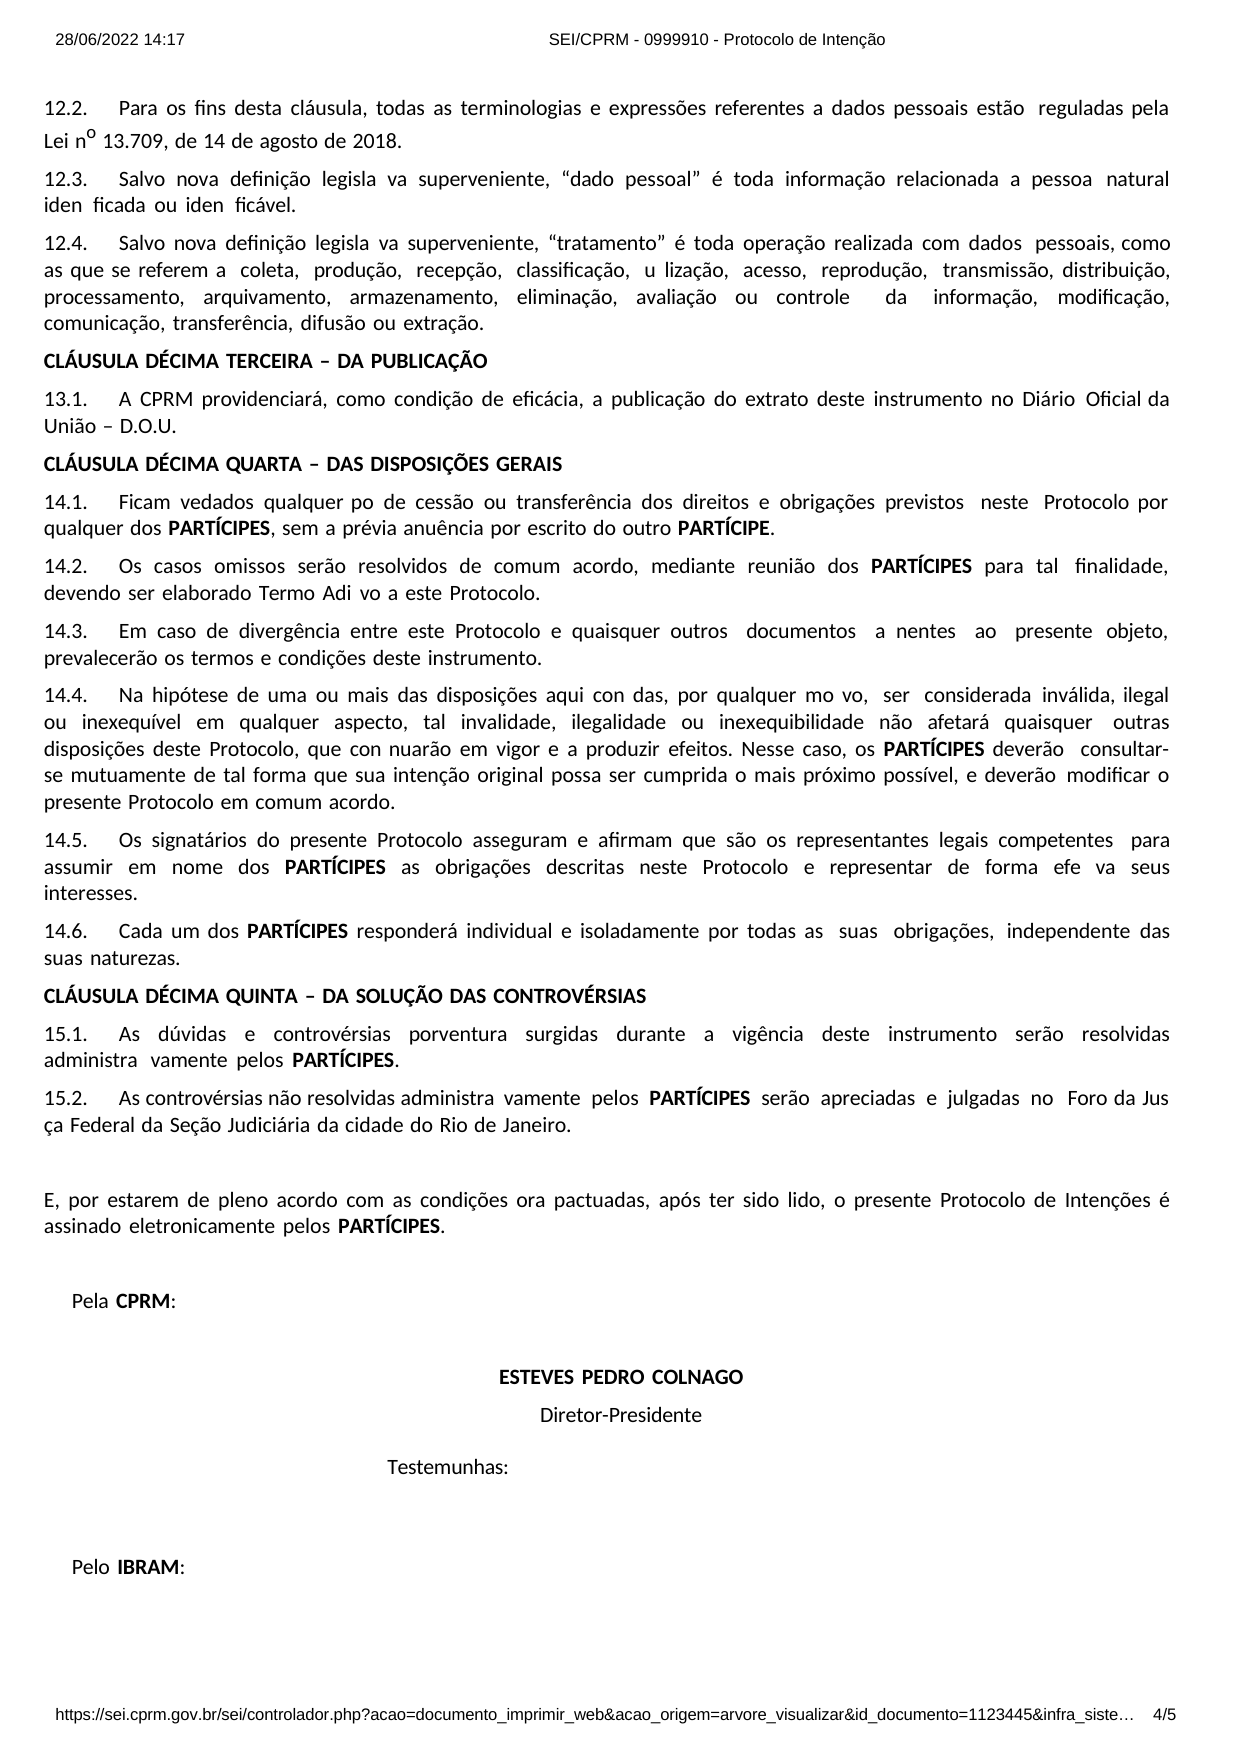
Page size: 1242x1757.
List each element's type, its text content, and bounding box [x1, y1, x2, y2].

list Os signatários do presente Protocolo asseguram e aﬁrmam que são os representantes legais competentes para assumir em nome dos PARTÍCIPES as obrigações descritas neste Protocolo e representar de forma efe va seus interesses. [44, 826, 1171, 906]
list As dúvidas e controvérsias porventura surgidas durante a vigência deste instrumento serão resolvidas administra vamente pelos PARTÍCIPES. [44, 1020, 1171, 1073]
list Em caso de divergência entre este Protocolo e quaisquer outros documentos a nentes ao presente objeto, prevalecerão os termos e condições deste instrumento. [44, 617, 1170, 670]
list Na hipótese de uma ou mais das disposições aqui con das, por qualquer mo vo, ser considerada inválida, ilegal ou inexequível em qualquer aspecto, tal invalidade, ilegalidade ou inexequibilidade não afetará quaisquer outras disposições deste Protocolo, que con nuarão em vigor e a produzir efeitos. Nesse caso, os PARTÍCIPES deverão consultar-se mutuamente de tal forma que sua intenção original possa ser cumprida o mais próximo possível, e deverão modiﬁcar o presente Protocolo em comum acordo. [44, 682, 1170, 815]
list Ficam vedados qualquer po de cessão ou transferência dos direitos e obrigações previstos neste Protocolo por qualquer dos PARTÍCIPES, sem a prévia anuência por escrito do outro PARTÍCIPE. [44, 488, 1169, 541]
list CLÁUSULA DÉCIMA QUARTA – DAS DISPOSIÇÕES GERAIS [0, 450, 1198, 477]
list As controvérsias não resolvidas administra vamente pelos PARTÍCIPES serão apreciadas e julgadas no Foro da Jus ça Federal da Seção Judiciária da cidade do Rio de Janeiro. [44, 1084, 1171, 1138]
text Pela CPRM: [72, 1287, 1198, 1314]
text E, por estarem de pleno acordo com as condições ora pactuadas, após ter sido lido, o presente Protocolo de Intenções é assinado eletronicamente pelos PARTÍCIPES. [44, 1186, 1170, 1239]
list Os casos omissos serão resolvidos de comum acordo, mediante reunião dos PARTÍCIPES para tal ﬁnalidade, devendo ser elaborado Termo Adi vo a este Protocolo. [44, 552, 1169, 606]
text Testemunhas: [387, 1453, 1198, 1479]
list CLÁUSULA DÉCIMA TERCEIRA – DA PUBLICAÇÃO [0, 347, 1198, 374]
text Pelo IBRAM: [72, 1553, 198, 1579]
list Cada um dos PARTÍCIPES responderá individual e isoladamente por todas as suas obrigações, independente das suas naturezas. [44, 917, 1170, 971]
list A CPRM providenciará, como condição de eﬁcácia, a publicação do extrato deste instrumento no Diário Oﬁcial da União – D.O.U. [44, 385, 1171, 439]
subtitle ESTEVES PEDRO COLNAGO [497, 1363, 745, 1389]
list Salvo nova deﬁnição legisla va superveniente, “dado pessoal” é toda informação relacionada a pessoa natural iden ﬁcada ou iden ﬁcável. [44, 165, 1169, 218]
list Salvo nova deﬁnição legisla va superveniente, “tratamento” é toda operação realizada com dados pessoais, como as que se referem a coleta, produção, recepção, classiﬁcação, u lização, acesso, reprodução, transmissão, distribuição, processamento, arquivamento, armazenamento, eliminação, avaliação ou controle da informação, modiﬁcação, comunicação, transferência, difusão ou extração. [44, 229, 1171, 336]
text Diretor-Presidente [497, 1401, 745, 1427]
list Para os ﬁns desta cláusula, todas as terminologias e expressões referentes a dados pessoais estão reguladas pela Lei no 13.709, de 14 de agosto de 2018. [44, 94, 1170, 154]
list CLÁUSULA DÉCIMA QUINTA – DA SOLUÇÃO DAS CONTROVÉRSIAS [0, 982, 1198, 1009]
